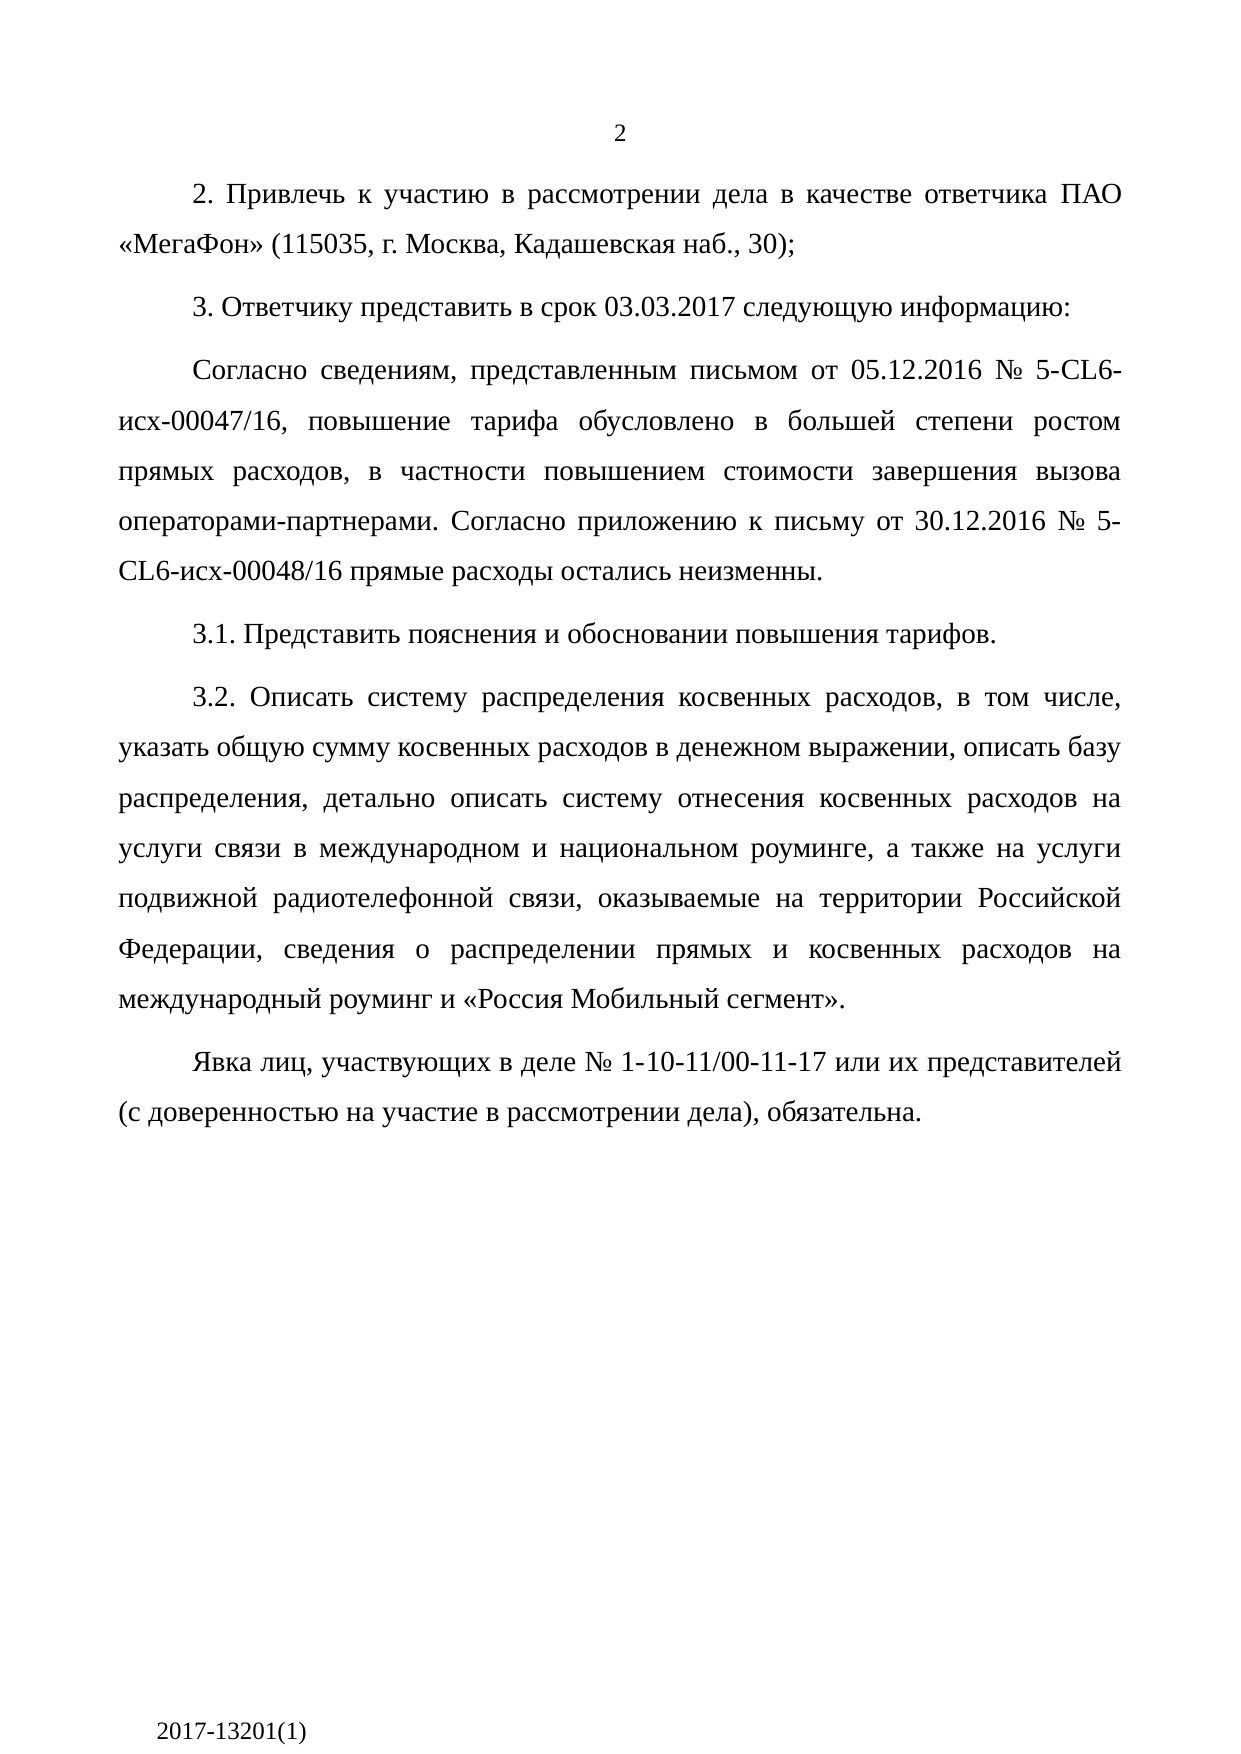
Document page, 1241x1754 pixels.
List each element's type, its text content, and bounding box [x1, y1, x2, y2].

text 3.2. Описать систему распределения косвенных расходов, в том числе, указать общую сумму косвенных расходов в денежном выражении, описать базу распределения, детально описать систему отнесения косвенных расходов на услуги связи в международном и национальном роуминге, а также на услуги подвижной радиотелефонной связи, оказываемые на территории Российской Федерации, сведения о распределении прямых и косвенных расходов на международный роуминг и «Россия Мобильный сегмент». [118, 679, 1122, 1014]
text Согласно сведениям, представленным письмом от 05.12.2016 № 5-CL6-исх-00047/16, повышение тарифа обусловлено в большей степени ростом прямых расходов, в частности повышением стоимости завершения вызова операторами-партнерами. Согласно приложению к письму от 30.12.2016 № 5-CL6-исх-00048/16 прямые расходы остались неизменны. [118, 352, 1122, 587]
text Явка лиц, участвующих в деле № 1-10-11/00-11-17 или их представителей (с доверенностью на участие в рассмотрении дела), обязательна. [118, 1044, 1122, 1128]
text 3.1. Представить пояснения и обосновании повышения тарифов. [118, 616, 1122, 650]
text 2. Привлечь к участию в рассмотрении дела в качестве ответчика ПАО «МегаФон» (115035, г. Москва, Кадашевская наб., 30); [118, 176, 1122, 260]
text 3. Ответчику представить в срок 03.03.2017 следующую информацию: [118, 289, 1122, 323]
